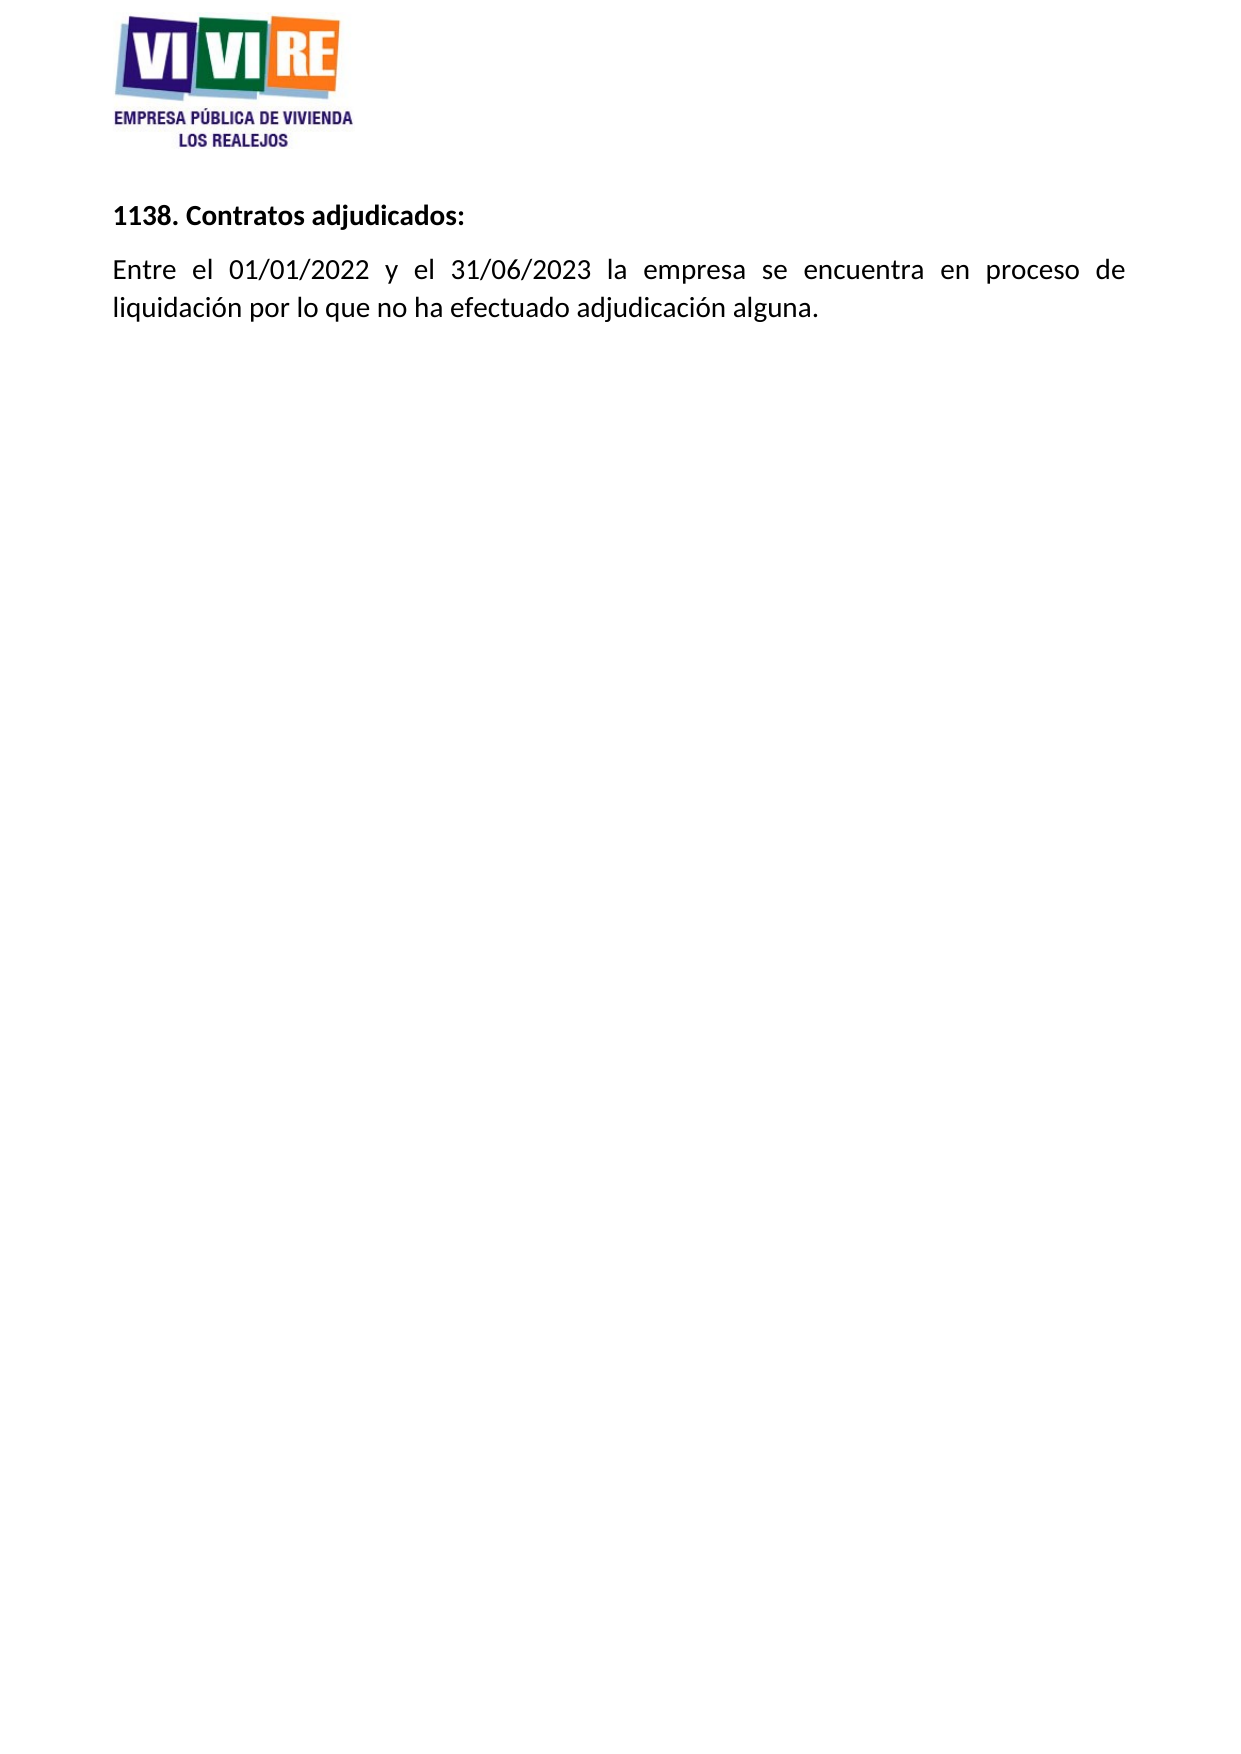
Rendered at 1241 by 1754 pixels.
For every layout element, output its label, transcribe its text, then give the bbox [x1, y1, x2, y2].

text Entre el 01/01/2022 y el 31/06/2023 la empresa se encuentra en proceso de liquidación por lo que no ha efectuado adjudicación alguna. [112, 251, 1128, 325]
text 1138. Contratos adjudicados: [112, 197, 1128, 232]
